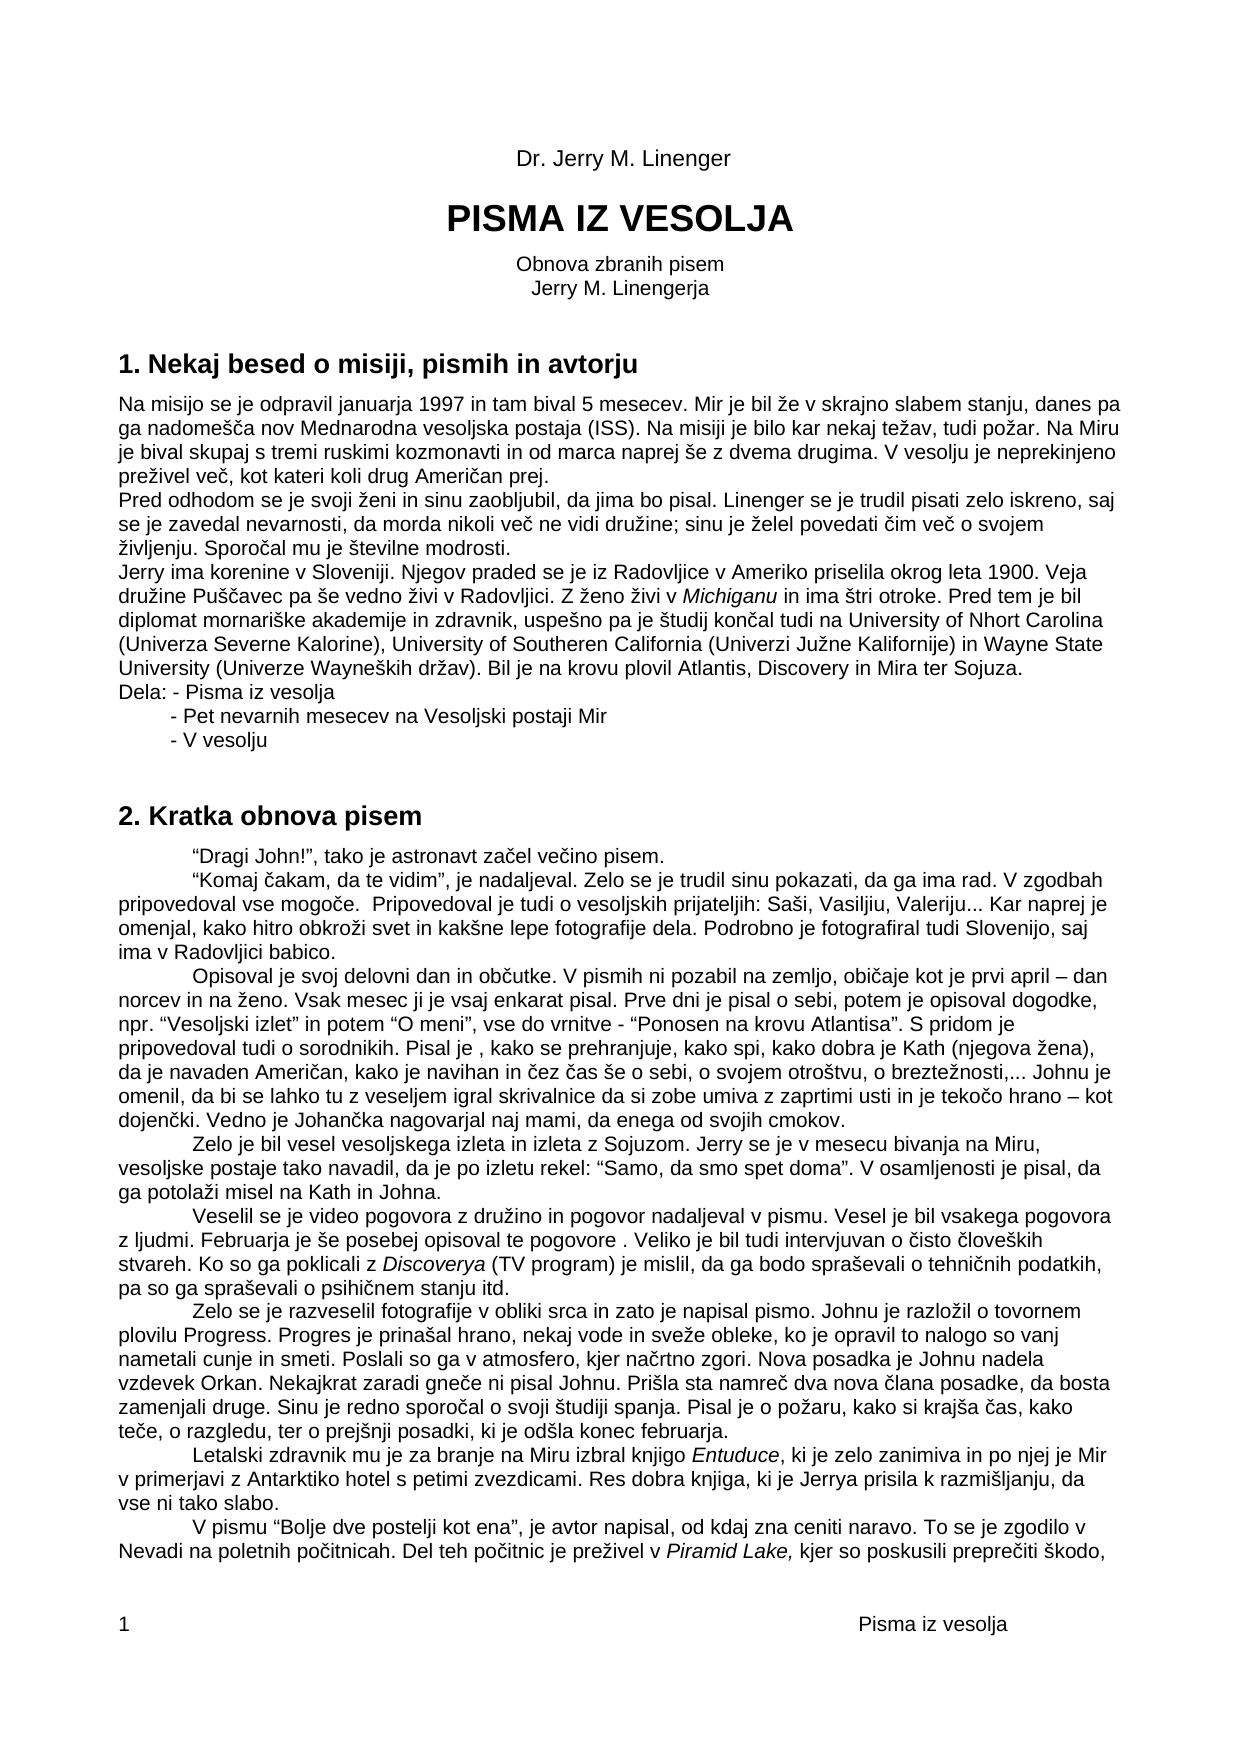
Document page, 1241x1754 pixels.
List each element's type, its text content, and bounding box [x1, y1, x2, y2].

text V pismu “Bolje dve postelji kot ena”, je avtor napisal, od kdaj zna ceniti naravo. To se je zgodilo v Nevadi na poletnih počitnicah. Del teh počitnic je preživel v Piramid Lake, kjer so poskusili preprečiti škodo, [118, 1515, 1122, 1563]
text - Pet nevarnih mesecev na Vesoljski postaji Mir [118, 703, 1122, 727]
text Pred odhodom se je svoji ženi in sinu zaobljubil, da jima bo pisal. Linenger se je trudil pisati zelo iskreno, saj se je zavedal nevarnosti, da morda nikoli več ne vidi družine; sinu je želel povedati čim več o svojem življenju. Sporočal mu je številne modrosti. [118, 488, 1122, 560]
text Obnova zbranih pisem [118, 251, 1122, 275]
subtitle 2. Kratka obnova pisem [118, 800, 1122, 832]
text Opisoval je svoj delovni dan in občutke. V pismih ni pozabil na zemljo, običaje kot je prvi april – dan norcev in na ženo. Vsak mesec ji je vsaj enkarat pisal. Prve dni je pisal o sebi, potem je opisoval dogodke, npr. “Vesoljski izlet” in potem “O meni”, vse do vrnitve - “Ponosen na krovu Atlantisa”. S pridom je pripovedoval tudi o sorodnikih. Pisal je , kako se prehranjuje, kako spi, kako dobra je Kath (njegova žena), da je navaden Američan, kako je navihan in čez čas še o sebi, o svojem otroštvu, o breztežnosti,... Johnu je omenil, da bi se lahko tu z veseljem igral skrivalnice da si zobe umiva z zaprtimi usti in je tekočo hrano – kot dojenčki. Vedno je Johančka nagovarjal naj mami, da enega od svojih cmokov. [118, 964, 1122, 1132]
text Zelo se je razveselil fotografije v obliki srca in zato je napisal pismo. Johnu je razložil o tovornem plovilu Progress. Progres je prinašal hrano, nekaj vode in sveže obleke, ko je opravil to nalogo so vanj nametali cunje in smeti. Poslali so ga v atmosfero, kjer načrtno zgori. Nova posadka je Johnu nadela vzdevek Orkan. Nekajkrat zaradi gneče ni pisal Johnu. Prišla sta namreč dva nova člana posadke, da bosta zamenjali druge. Sinu je redno sporočal o svoji študiji spanja. Pisal je o požaru, kako si krajša čas, kako teče, o razgledu, ter o prejšnji posadki, ki je odšla konec februarja. [118, 1299, 1122, 1443]
text Veselil se je video pogovora z družino in pogovor nadaljeval v pismu. Vesel je bil vsakega pogovora z ljudmi. Februarja je še posebej opisoval te pogovore . Veliko je bil tudi intervjuvan o čisto človeških stvareh. Ko so ga poklicali z Discoverya (TV program) je mislil, da ga bodo spraševali o tehničnih podatkih, pa so ga spraševali o psihičnem stanju itd. [118, 1203, 1122, 1299]
subtitle Nekaj besed o misiji, pismih in avtorju [118, 348, 1122, 379]
text Dr. Jerry M. Linenger [118, 144, 1122, 171]
text Dela: - Pisma iz vesolja [118, 679, 1122, 703]
text “Komaj čakam, da te vidim”, je nadaljeval. Zelo se je trudil sinu pokazati, da ga ima rad. V zgodbah pripovedoval vse mogoče. Pripovedoval je tudi o vesoljskih prijateljih: Saši, Vasiljiu, Valeriju... Kar naprej je omenjal, kako hitro obkroži svet in kakšne lepe fotografije dela. Podrobno je fotografiral tudi Slovenijo, saj ima v Radovljici babico. [118, 868, 1122, 964]
text - V vesolju [118, 727, 1122, 751]
text Jerry M. Linengerja [118, 275, 1122, 299]
text Zelo je bil vesel vesoljskega izleta in izleta z Sojuzom. Jerry se je v mesecu bivanja na Miru, vesoljske postaje tako navadil, da je po izletu rekel: “Samo, da smo spet doma”. V osamljenosti je pisal, da ga potolaži misel na Kath in Johna. [118, 1132, 1122, 1203]
text Na misijo se je odpravil januarja 1997 in tam bival 5 mesecev. Mir je bil že v skrajno slabem stanju, danes pa ga nadomešča nov Mednarodna vesoljska postaja (ISS). Na misiji je bilo kar nekaj težav, tudi požar. Na Miru je bival skupaj s tremi ruskimi kozmonavti in od marca naprej še z dvema drugima. V vesolju je neprekinjeno preživel več, kot kateri koli drug Američan prej. [118, 392, 1122, 488]
text Jerry ima korenine v Sloveniji. Njegov praded se je iz Radovljice v Ameriko priselila okrog leta 1900. Veja družine Puščavec pa še vedno živi v Radovljici. Z ženo živi v Michiganu in ima štri otroke. Pred tem je bil diplomat mornariške akademije in zdravnik, uspešno pa je študij končal tudi na University of Nhort Carolina (Univerza Severne Kalorine), University of Southeren California (Univerzi Južne Kalifornije) in Wayne State University (Univerze Wayneških držav). Bil je na krovu plovil Atlantis, Discovery in Mira ter Sojuza. [118, 560, 1122, 679]
text “Dragi John!”, tako je astronavt začel večino pisem. [118, 844, 1122, 868]
text Letalski zdravnik mu je za branje na Miru izbral knjigo Entuduce, ki je zelo zanimiva in po njej je Mir v primerjavi z Antarktiko hotel s petimi zvezdicami. Res dobra knjiga, ki je Jerrya prisila k razmišljanju, da vse ni tako slabo. [118, 1443, 1122, 1515]
subtitle PISMA IZ VESOLJA [118, 196, 1122, 239]
